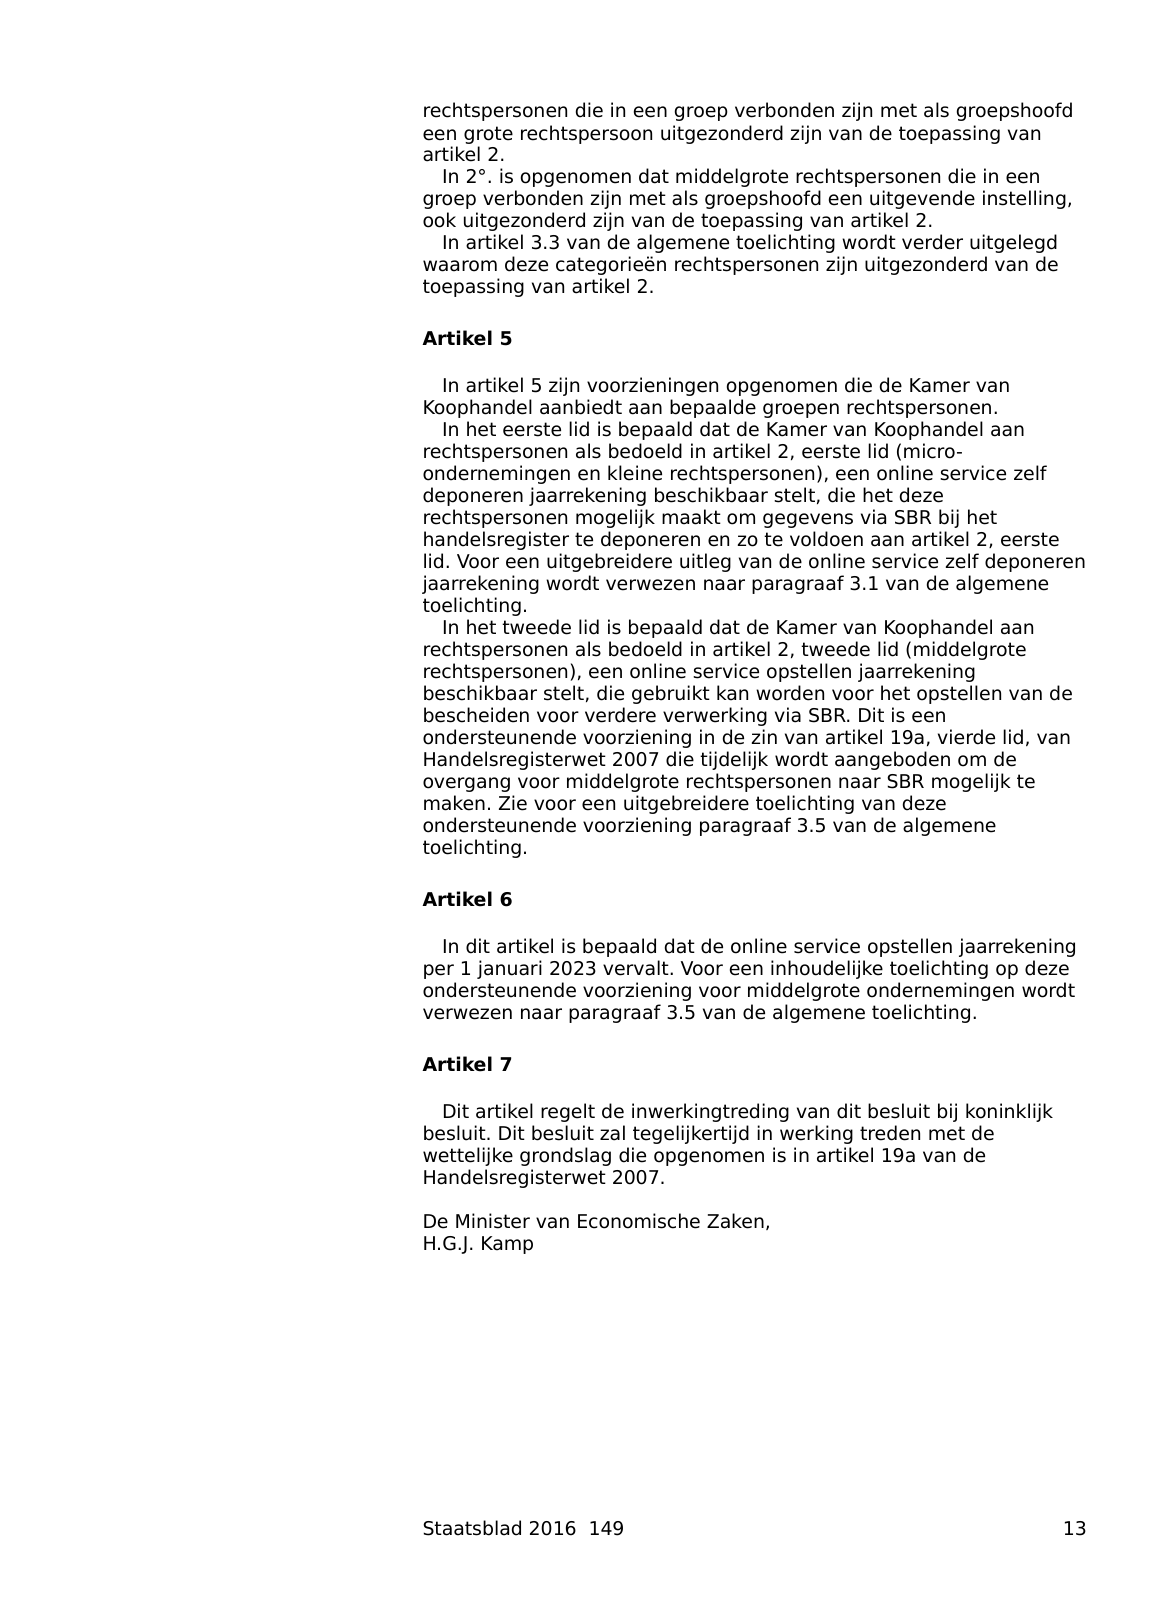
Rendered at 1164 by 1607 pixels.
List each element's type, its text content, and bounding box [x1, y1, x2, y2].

text Dit artikel regelt de inwerkingtreding van dit besluit bij koninklijk besluit. Dit besluit zal tegelijkertijd in werking treden met de wettelijke grondslag die opgenomen is in artikel 19a van de Handelsregisterwet 2007. [422, 1101, 1087, 1188]
text In dit artikel is bepaald dat de online service opstellen jaarrekening per 1 januari 2023 vervalt. Voor een inhoudelijke toelichting op deze ondersteunende voorziening voor middelgrote ondernemingen wordt verwezen naar paragraaf 3.5 van de algemene toelichting. [422, 936, 1087, 1024]
subtitle Artikel 7 [422, 1054, 1087, 1076]
text De Minister van Economische Zaken, H.G.J. Kamp [422, 1211, 1087, 1255]
text rechtspersonen die in een groep verbonden zijn met als groepshoofd een grote rechtspersoon uitgezonderd zijn van de toepassing van artikel 2. [422, 100, 1087, 166]
text In het tweede lid is bepaald dat de Kamer van Koophandel aan rechtspersonen als bedoeld in artikel 2, tweede lid (middelgrote rechtspersonen), een online service opstellen jaarrekening beschikbaar stelt, die gebruikt kan worden voor het opstellen van de bescheiden voor verdere verwerking via SBR. Dit is een ondersteunende voorziening in de zin van artikel 19a, vierde lid, van Handelsregisterwet 2007 die tijdelijk wordt aangeboden om de overgang voor middelgrote rechtspersonen naar SBR mogelijk te maken. Zie voor een uitgebreidere toelichting van deze ondersteunende voorziening paragraaf 3.5 van de algemene toelichting. [422, 617, 1087, 859]
text In artikel 5 zijn voorzieningen opgenomen die de Kamer van Koophandel aanbiedt aan bepaalde groepen rechtspersonen. [422, 375, 1087, 419]
subtitle Artikel 6 [422, 889, 1087, 911]
text In 2°. is opgenomen dat middelgrote rechtspersonen die in een groep verbonden zijn met als groepshoofd een uitgevende instelling, ook uitgezonderd zijn van de toepassing van artikel 2. [422, 166, 1087, 232]
subtitle Artikel 5 [422, 328, 1087, 350]
text In het eerste lid is bepaald dat de Kamer van Koophandel aan rechtspersonen als bedoeld in artikel 2, eerste lid (micro-ondernemingen en kleine rechtspersonen), een online service zelf deponeren jaarrekening beschikbaar stelt, die het deze rechtspersonen mogelijk maakt om gegevens via SBR bij het handelsregister te deponeren en zo te voldoen aan artikel 2, eerste lid. Voor een uitgebreidere uitleg van de online service zelf deponeren jaarrekening wordt verwezen naar paragraaf 3.1 van de algemene toelichting. [422, 419, 1087, 617]
text In artikel 3.3 van de algemene toelichting wordt verder uitgelegd waarom deze categorieën rechtspersonen zijn uitgezonderd van de toepassing van artikel 2. [422, 232, 1087, 298]
